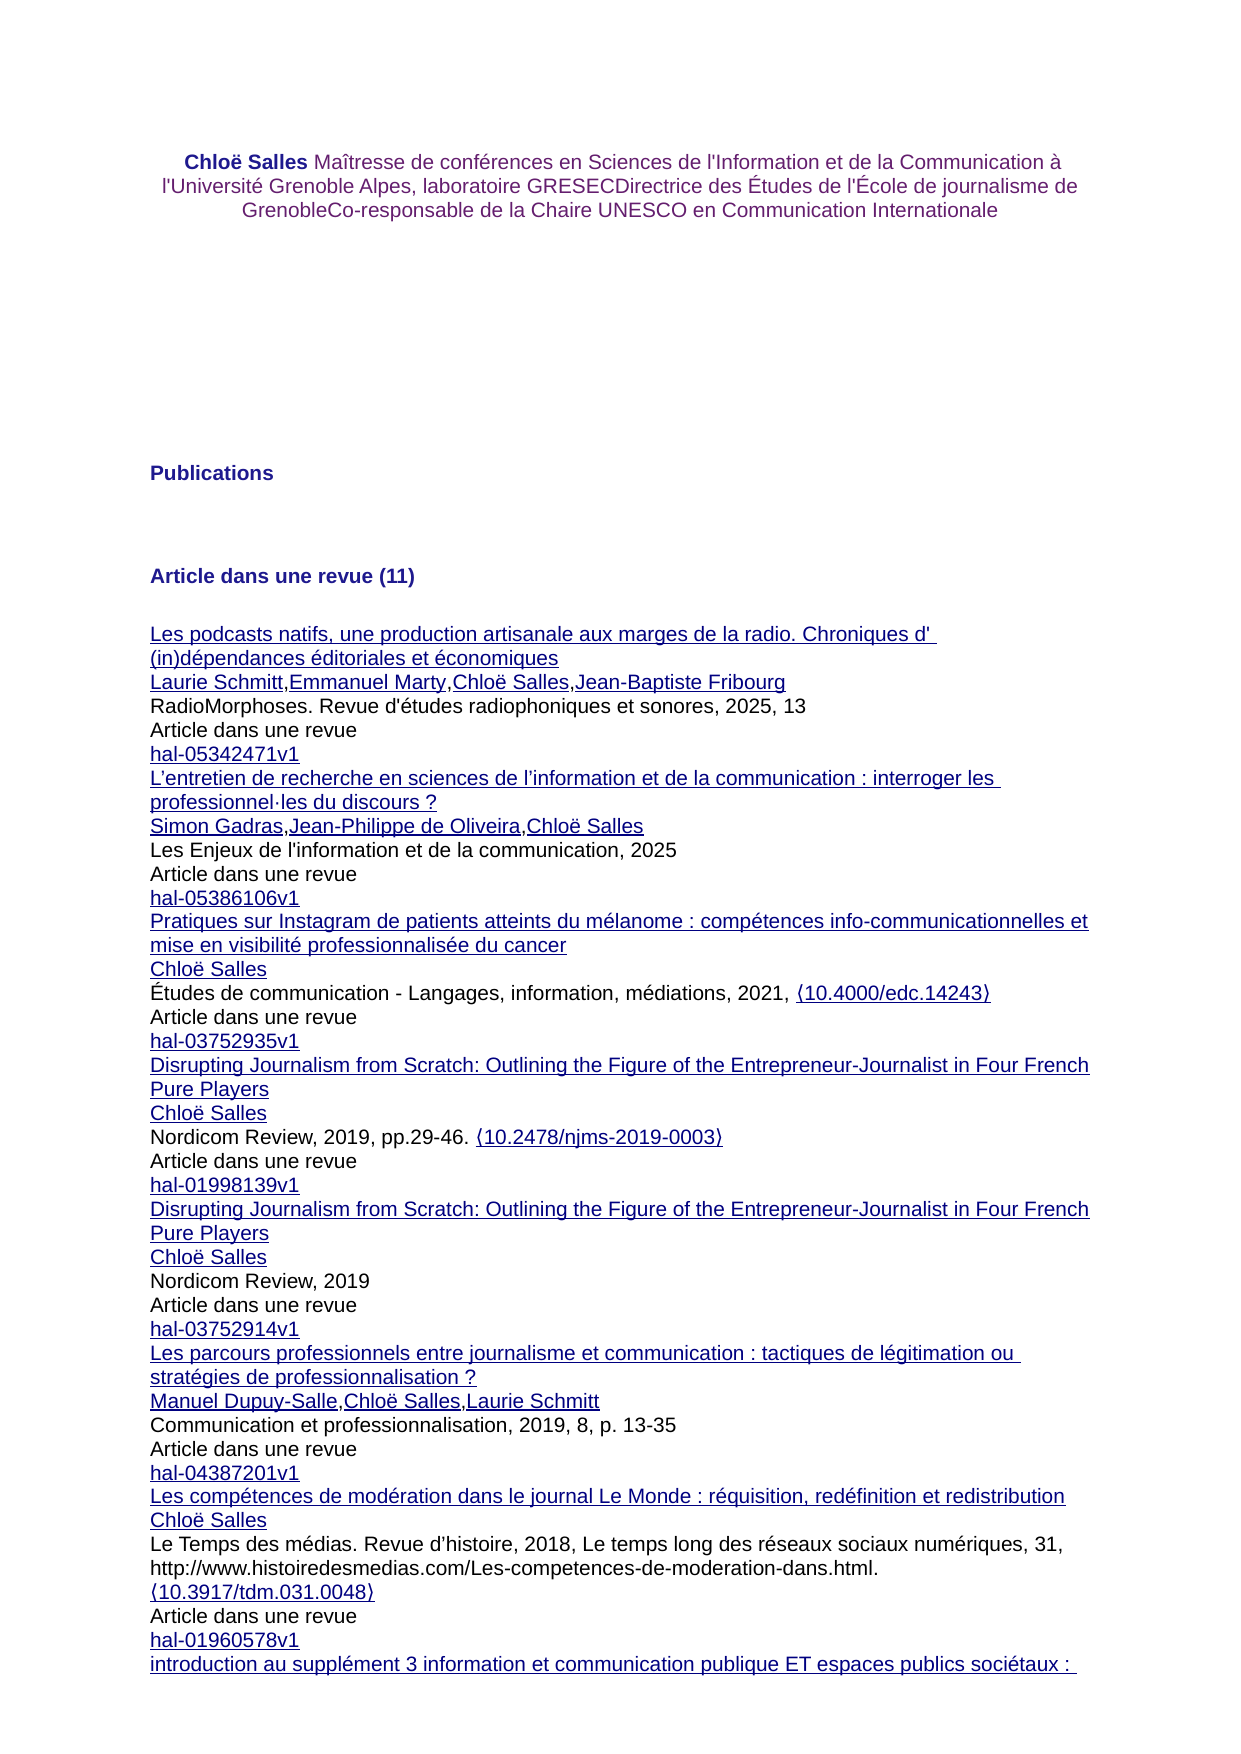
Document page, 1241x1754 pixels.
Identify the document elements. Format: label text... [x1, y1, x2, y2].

table_cell Les compétences de modération dans le journal Le Monde : réquisition, redéfinition et redistribution Chloë Salles Le Temps des médias. Revue d’histoire, 2018, Le temps long des réseaux sociaux numériques, 31, http://www.histoiredesmedias.com/Les-competences-de-moderation-dans.html. ⟨10.3917/tdm.031.0048⟩ Article dans une revue hal-01960578v1 [150, 1484, 1090, 1652]
table_header Les podcasts natifs, une production artisanale aux marges de la radio. Chroniques d' (in)dépendances éditoriales et économiques Laurie Schmitt,Emmanuel Marty,Chloë Salles,Jean-Baptiste Fribourg RadioMorphoses. Revue d'études radiophoniques et sonores, 2025, 13 Article dans une revue hal-05342471v1 [150, 622, 1090, 766]
table_cell Les parcours professionnels entre journalisme et communication : tactiques de légitimation ou stratégies de professionnalisation ? Manuel Dupuy-Salle,Chloë Salles,Laurie Schmitt Communication et professionnalisation, 2019, 8, p. 13-35 Article dans une revue hal-04387201v1 [150, 1341, 1090, 1484]
table_cell Disrupting Journalism from Scratch: Outlining the Figure of the Entrepreneur-Journalist in Four French [150, 1197, 1090, 1218]
subtitle Publications [150, 460, 1090, 484]
table_cell Pratiques sur Instagram de patients atteints du mélanome : compétences info-communicationnelles et mise en visibilité professionnalisée du cancer Chloë Salles Études de communication - Langages, information, médiations, 2021, ⟨10.4000/edc.14243⟩ Article dans une revue hal-03752935v1 [150, 909, 1090, 1053]
table_cell L’entretien de recherche en sciences de l’information et de la communication : interroger les professionnel·les du discours ? Simon Gadras,Jean-Philippe de Oliveira,Chloë Salles Les Enjeux de l'information et de la communication, 2025 Article dans une revue hal-05386106v1 [150, 766, 1090, 909]
table_cell Pure Players Chloë Salles Nordicom Review, 2019, pp.29-46. ⟨10.2478/njms-2019-0003⟩ Article dans une revue hal-01998139v1 [150, 1075, 1090, 1197]
table_cell introduction au supplément 3 information et communication publique ET espaces publics sociétaux : [150, 1652, 1090, 1676]
subtitle Article dans une revue (11) [150, 563, 1090, 587]
table_cell Disrupting Journalism from Scratch: Outlining the Figure of the Entrepreneur-Journalist in Four French [150, 1053, 1090, 1074]
table_cell Pure Players Chloë Salles Nordicom Review, 2019 Article dans une revue hal-03752914v1 [150, 1219, 1090, 1341]
subtitle Chloë Salles Maîtresse de conférences en Sciences de l'Information et de la Communication à l'Université Grenoble Alpes, laboratoire GRESECDirectrice des Études de l'École de journalisme de GrenobleCo-responsable de la Chaire UNESCO en Communication Internationale [150, 150, 1090, 222]
